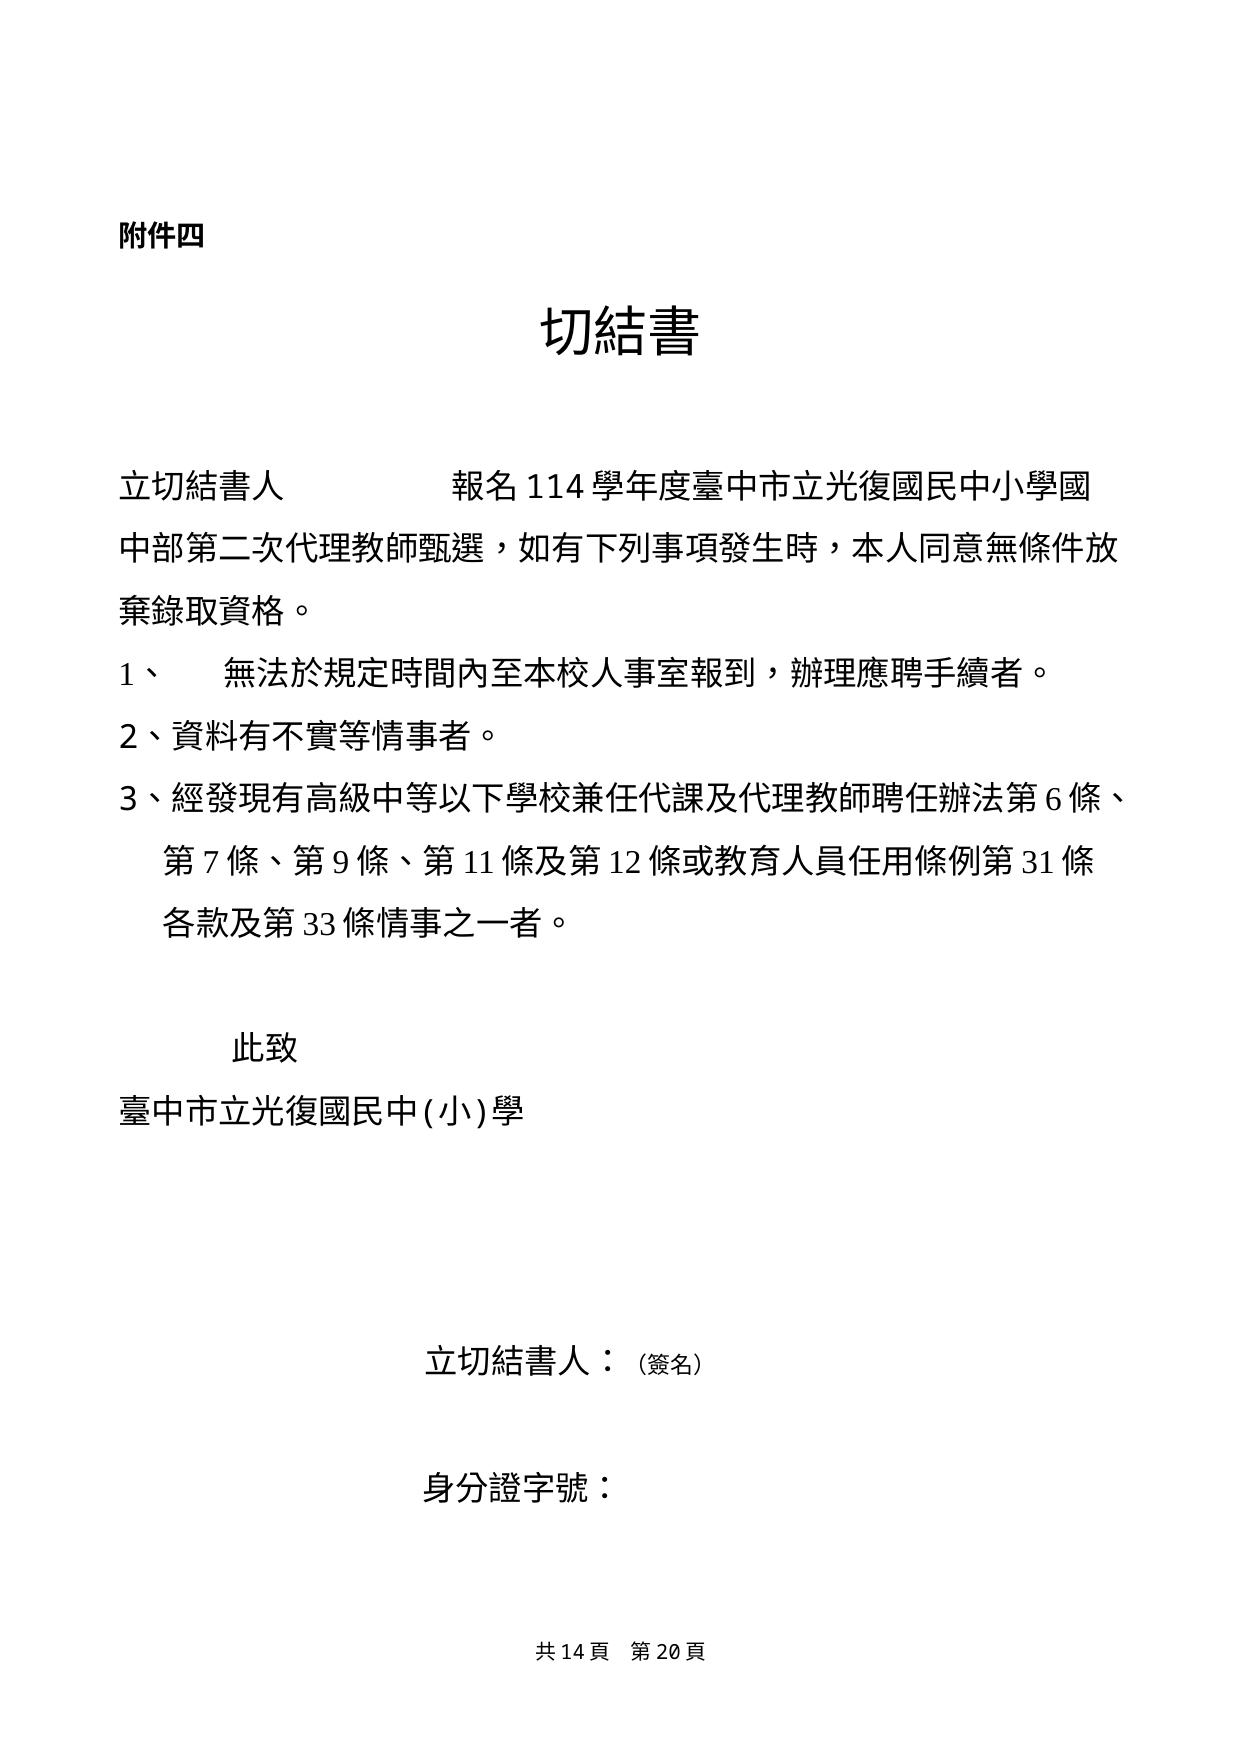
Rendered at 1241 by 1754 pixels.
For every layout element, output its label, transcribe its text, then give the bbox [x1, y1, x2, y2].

text 切結書 [118, 254, 1122, 379]
text 立切結書人：（簽名） [118, 1317, 1122, 1379]
text 2、資料有不實等情事者。 [118, 692, 1122, 754]
text 立切結書人 報名114學年度臺中市立光復國民中小學國中部第二次代理教師甄選，如有下列事項發生時，本人同意無條件放棄錄取資格。 [118, 442, 1122, 629]
text 附件四 [118, 192, 1122, 254]
text 臺中市立光復國民中(小)學 [118, 1067, 1122, 1129]
list 無法於規定時間內至本校人事室報到，辦理應聘手續者。 [118, 629, 1122, 692]
text 3、經發現有高級中等以下學校兼任代課及代理教師聘任辦法第6條、第7條、第9條、第11條及第12條或教育人員任用條例第31條各款及第33條情事之一者。 [118, 754, 1122, 942]
text 身分證字號： [118, 1442, 1122, 1504]
text 此致 [118, 1004, 1122, 1067]
